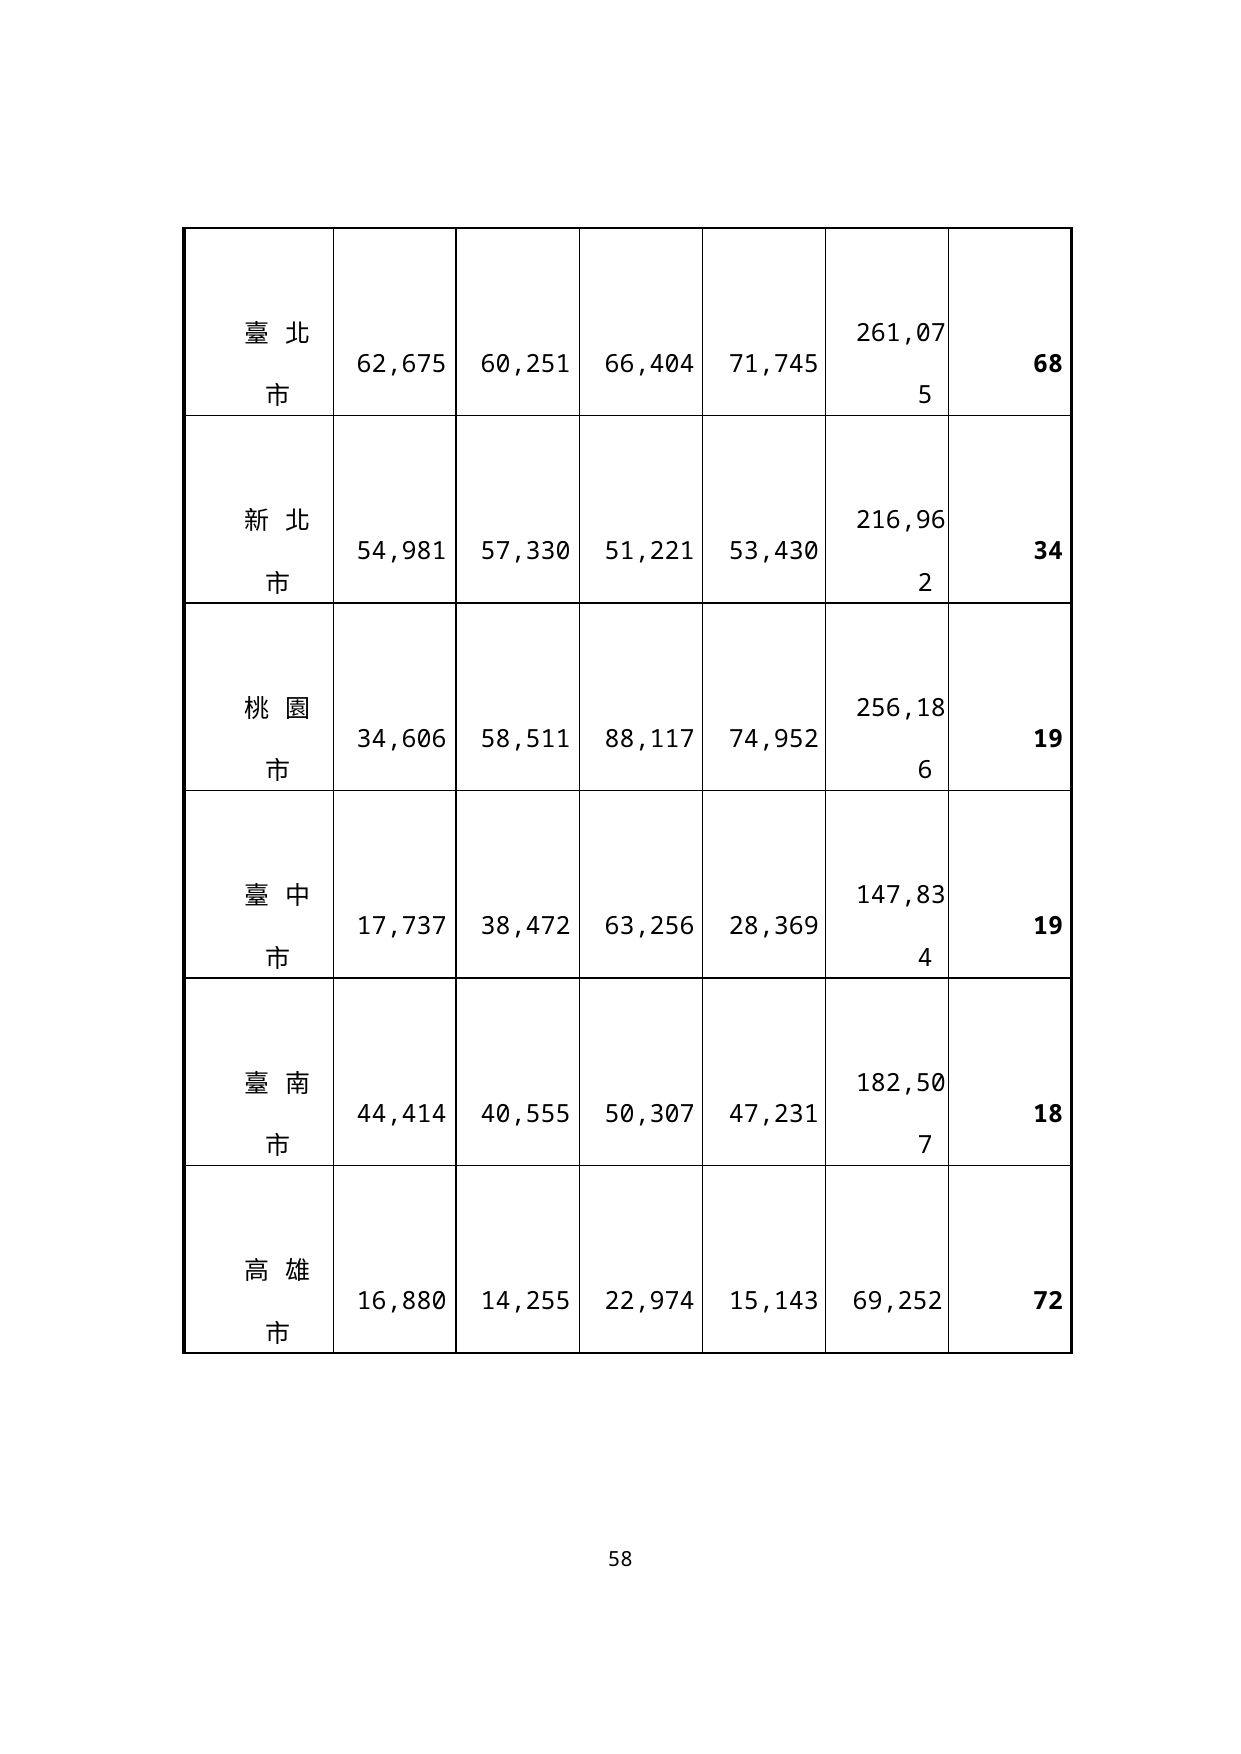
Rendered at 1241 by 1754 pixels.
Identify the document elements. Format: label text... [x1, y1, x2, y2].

table_cell 69,252 [826, 1166, 948, 1352]
table_cell 63,256 [580, 791, 702, 977]
table_cell 68 [949, 229, 1070, 415]
table_cell 臺北市 [186, 229, 333, 415]
table_cell 57,330 [457, 416, 579, 602]
table_cell 新北市 [186, 416, 333, 602]
table_cell 261,075 [826, 229, 948, 415]
table_cell 18 [949, 979, 1070, 1165]
table_cell 71,745 [703, 229, 825, 415]
table_cell 60,251 [457, 229, 579, 415]
table_cell 38,472 [457, 791, 579, 977]
table_cell 62,675 [334, 229, 455, 415]
table_cell 44,414 [334, 979, 455, 1165]
table_cell 256,186 [826, 604, 948, 790]
table_cell 47,231 [703, 979, 825, 1165]
table_cell 桃園市 [186, 604, 333, 790]
table_cell 72 [949, 1166, 1070, 1352]
table_cell 74,952 [703, 604, 825, 790]
table_cell 15,143 [703, 1166, 825, 1352]
table_cell 53,430 [703, 416, 825, 602]
table_cell 臺中市 [186, 791, 333, 977]
table_cell 28,369 [703, 791, 825, 977]
table_cell 58,511 [457, 604, 579, 790]
table_cell 216,962 [826, 416, 948, 602]
table_cell 19 [949, 604, 1070, 790]
table_cell 34,606 [334, 604, 455, 790]
table_cell 17,737 [334, 791, 455, 977]
table_cell 臺南市 [186, 979, 333, 1165]
table_cell 182,507 [826, 979, 948, 1165]
table_cell 14,255 [457, 1166, 579, 1352]
table_cell 40,555 [457, 979, 579, 1165]
table_cell 54,981 [334, 416, 455, 602]
table_cell 51,221 [580, 416, 702, 602]
table_cell 高雄市 [186, 1166, 333, 1352]
table_cell 147,834 [826, 791, 948, 977]
table_cell 50,307 [580, 979, 702, 1165]
table_cell 34 [949, 416, 1070, 602]
table_cell 22,974 [580, 1166, 702, 1352]
table_cell 66,404 [580, 229, 702, 415]
table_cell 88,117 [580, 604, 702, 790]
table_cell 19 [949, 791, 1070, 977]
table_cell 16,880 [334, 1166, 455, 1352]
